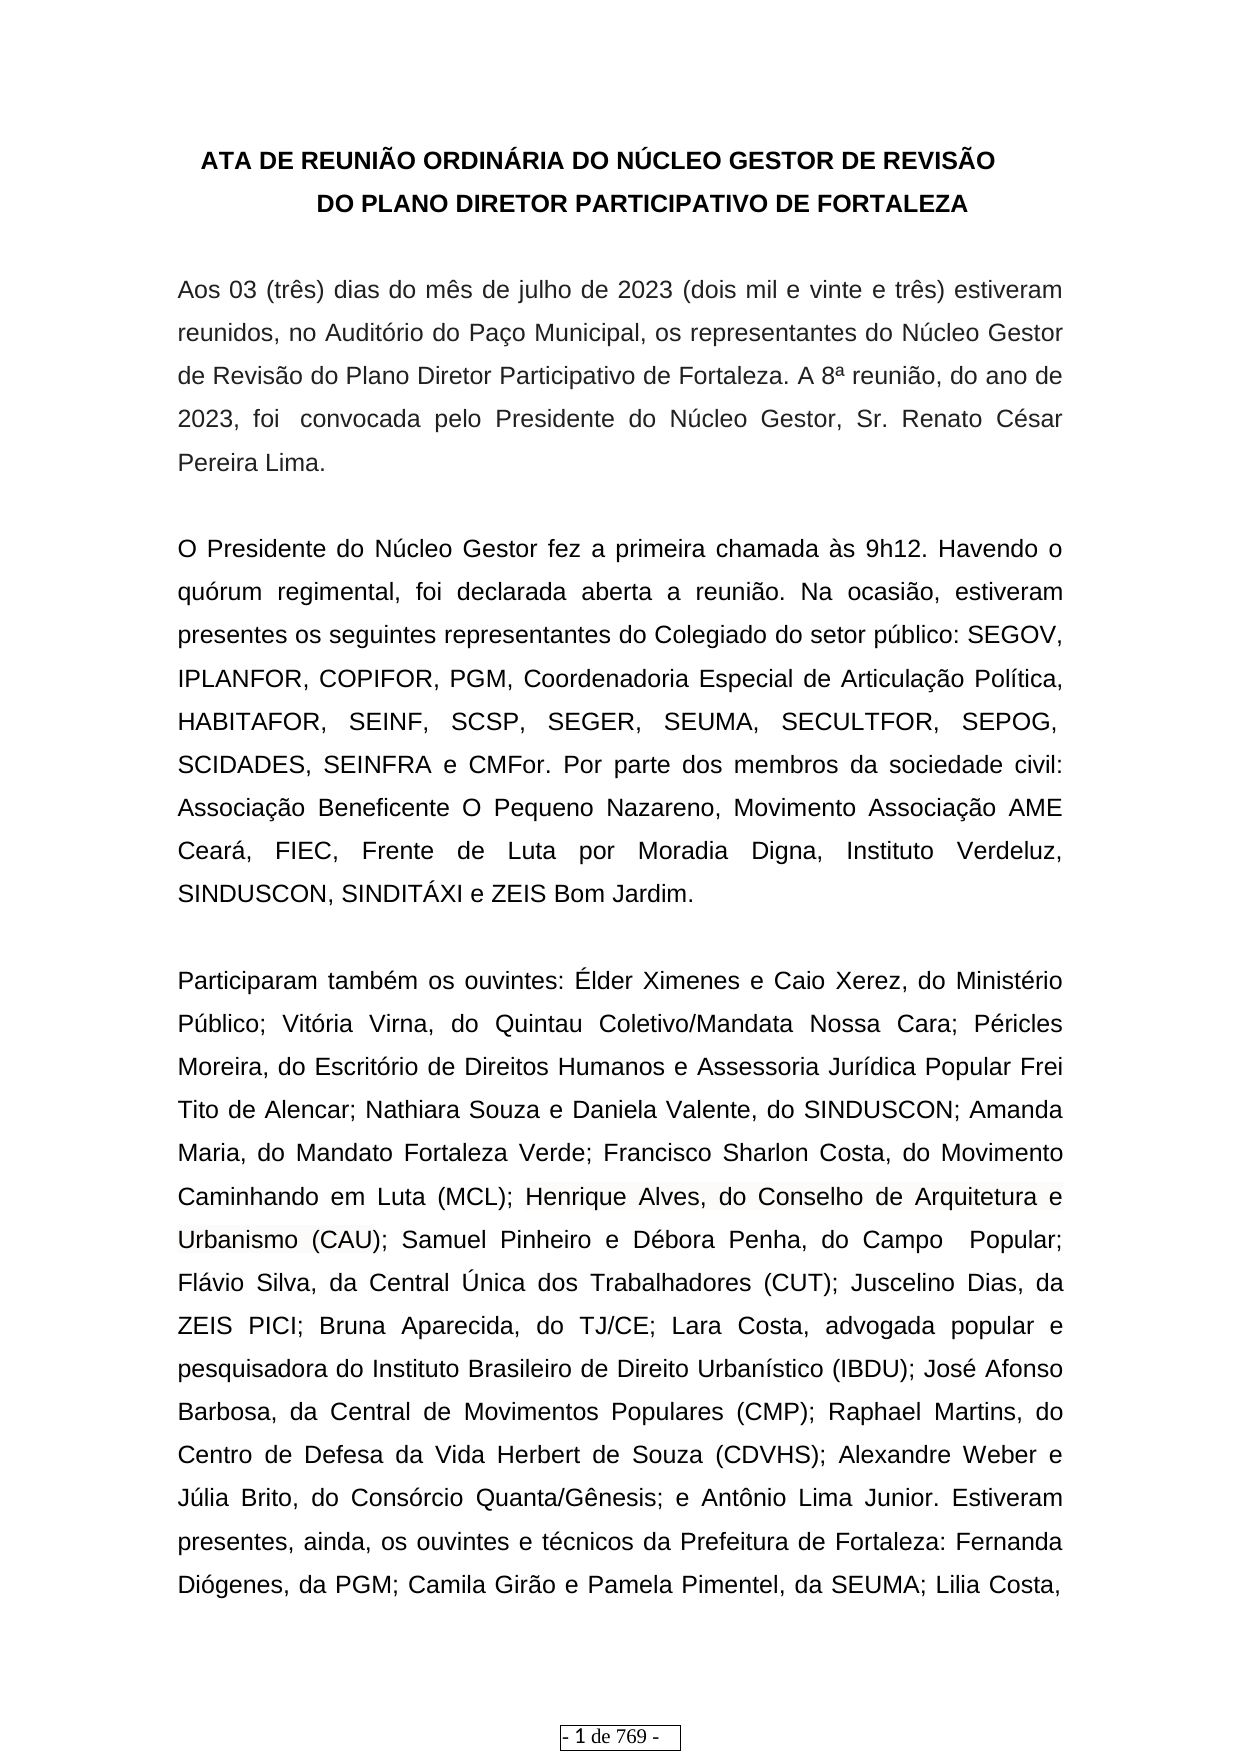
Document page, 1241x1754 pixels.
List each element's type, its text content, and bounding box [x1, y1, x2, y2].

text O Presidente do Núcleo Gestor fez a primeira chamada às 9h12. Havendo o quórum regimental, foi declarada aberta a reunião. Na ocasião, estiveram presentes os seguintes representantes do Colegiado do setor público: SEGOV, IPLANFOR, COPIFOR, PGM, Coordenadoria Especial de Articulação Política, HABITAFOR, SEINF, SCSP, SEGER, SEUMA, SECULTFOR, SEPOG, [177, 534, 1063, 735]
text SCIDADES, SEINFRA e CMFor. Por parte dos membros da sociedade civil: Associação Beneficente O Pequeno Nazareno, Movimento Associação AME Ceará, FIEC, Frente de Luta por Moradia Digna, Instituto Verdeluz, SINDUSCON, SINDITÁXI e ZEIS Bom Jardim. [177, 750, 1063, 908]
subtitle ATA DE REUNIÃO ORDINÁRIA DO NÚCLEO GESTOR DE REVISÃO DO PLANO DIRETOR PARTICIPATIVO DE FORTALEZA [200, 146, 1039, 217]
text Aos 03 (três) dias do mês de julho de 2023 (dois mil e vinte e três) estiveram reunidos, no Auditório do Paço Municipal, os representantes do Núcleo Gestor de Revisão do Plano Diretor Participativo de Fortaleza. A 8ª reunião, do ano de 2023, foi convocada pelo Presidente do Núcleo Gestor, Sr. Renato César Pereira Lima. [177, 275, 1063, 476]
text Participaram também os ouvintes: Élder Ximenes e Caio Xerez, do Ministério Público; Vitória Virna, do Quintau Coletivo/Mandata Nossa Cara; Péricles Moreira, do Escritório de Direitos Humanos e Assessoria Jurídica Popular Frei Tito de Alencar; Nathiara Souza e Daniela Valente, do SINDUSCON; Amanda Maria, do Mandato Fortaleza Verde; Francisco Sharlon Costa, do Movimento Caminhando em Luta (MCL); Henrique Alves, do Conselho de Arquitetura e Urbanismo (CAU); Samuel Pinheiro e Débora Penha, do Campo Popular; Flávio Silva, da Central Única dos Trabalhadores (CUT); Juscelino Dias, da ZEIS PICI; Bruna Aparecida, do TJ/CE; Lara Costa, advogada popular e pesquisadora do Instituto Brasileiro de Direito Urbanístico (IBDU); José Afonso Barbosa, da Central de Movimentos Populares (CMP); Raphael Martins, do Centro de Defesa da Vida Herbert de Souza (CDVHS); Alexandre Weber e Júlia Brito, do Consórcio Quanta/Gênesis; e Antônio Lima Junior. Estiveram presentes, ainda, os ouvintes e técnicos da Prefeitura de Fortaleza: Fernanda Diógenes, da PGM; Camila Girão e Pamela Pimentel, da SEUMA; Lilia Costa, [177, 966, 1063, 1598]
